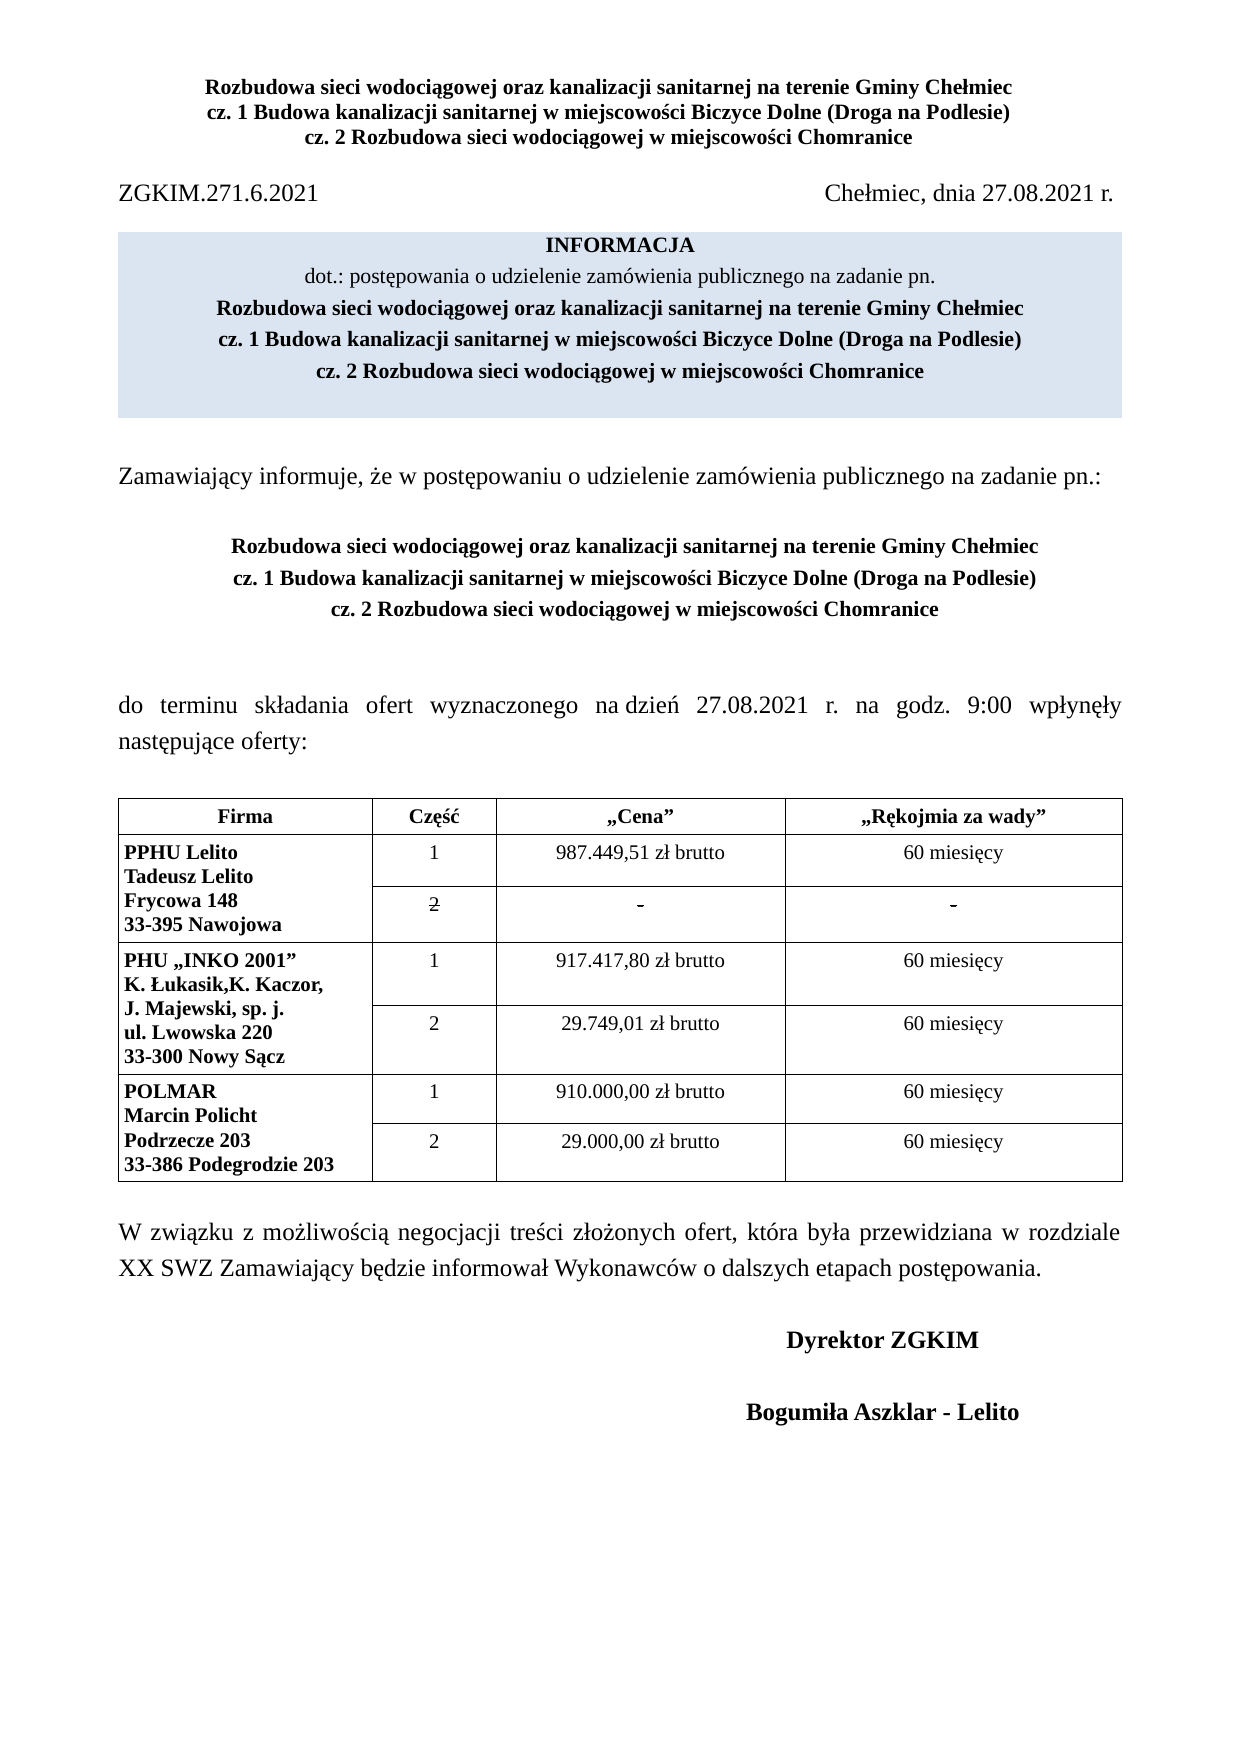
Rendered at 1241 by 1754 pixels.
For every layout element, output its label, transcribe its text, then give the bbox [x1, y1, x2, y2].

table_cell 1 [373, 835, 496, 886]
table_cell PHU „INKO 2001” K. Łukasik,K. Kaczor, J. Majewski, sp. j. ul. Lwowska 220 33-300 Nowy Sącz [119, 943, 372, 1073]
table_cell 29.749,01 zł brutto [497, 1006, 785, 1073]
table_cell 1 [373, 943, 496, 1005]
text Rozbudowa sieci wodociągowej oraz kanalizacji sanitarnej na terenie Gminy Chełmiec [118, 533, 1122, 558]
text dot.: postępowania o udzielenie zamówienia publicznego na zadanie pn. [118, 263, 1122, 289]
text Zamawiający informuje, że w postępowaniu o udzielenie zamówienia publicznego na zadanie pn.: [118, 461, 1122, 490]
text INFORMACJA [118, 232, 1122, 257]
table_cell - [497, 887, 785, 942]
text do terminu składania ofert wyznaczonego na dzień 27.08.2021 r. na godz. 9:00 wpłynęły następujące oferty: [118, 690, 1122, 755]
table_header Część [373, 799, 496, 834]
text ZGKIM.271.6.2021 Chełmiec, dnia 27.08.2021 r. [118, 178, 1122, 207]
text cz. 1 Budowa kanalizacji sanitarnej w miejscowości Biczyce Dolne (Droga na Podlesie) [118, 326, 1122, 352]
text W związku z możliwością negocjacji treści złożonych ofert, która była przewidziana w rozdziale XX SWZ Zamawiający będzie informował Wykonawców o dalszych etapach postępowania. [118, 1217, 1122, 1282]
text cz. 2 Rozbudowa sieci wodociągowej w miejscowości Chomranice [118, 596, 1122, 621]
table_header „Cena” [497, 799, 785, 834]
text Dyrektor ZGKIM [118, 1325, 1122, 1354]
table_cell 60 miesięcy [786, 835, 1122, 886]
table_cell 917.417,80 zł brutto [497, 943, 785, 1005]
table_cell 1 [373, 1075, 496, 1123]
table_header „Rękojmia za wady” [786, 799, 1122, 834]
table_cell 60 miesięcy [786, 943, 1122, 1005]
table_cell 29.000,00 zł brutto [497, 1124, 785, 1181]
table_header Firma [119, 799, 372, 834]
text Bogumiła Aszklar - Lelito [118, 1397, 1122, 1426]
table_cell 2 [373, 1006, 496, 1073]
table_cell 60 miesięcy [786, 1124, 1122, 1181]
table_cell POLMAR Marcin Policht Podrzecze 203 33-386 Podegrodzie 203 [119, 1075, 372, 1181]
table_cell 910.000,00 zł brutto [497, 1075, 785, 1123]
text Rozbudowa sieci wodociągowej oraz kanalizacji sanitarnej na terenie Gminy Chełmiec [118, 295, 1122, 320]
table_cell 2 [373, 1124, 496, 1181]
text cz. 2 Rozbudowa sieci wodociągowej w miejscowości Chomranice [118, 358, 1122, 383]
text cz. 1 Budowa kanalizacji sanitarnej w miejscowości Biczyce Dolne (Droga na Podlesie) [118, 564, 1122, 590]
table_cell 60 miesięcy [786, 1006, 1122, 1073]
table_cell 60 miesięcy [786, 1075, 1122, 1123]
table_cell 987.449,51 zł brutto [497, 835, 785, 886]
table_cell 2 [373, 887, 496, 942]
table_cell - [786, 887, 1122, 942]
table_cell PPHU Lelito Tadeusz Lelito Frycowa 148 33-395 Nawojowa [119, 835, 372, 942]
